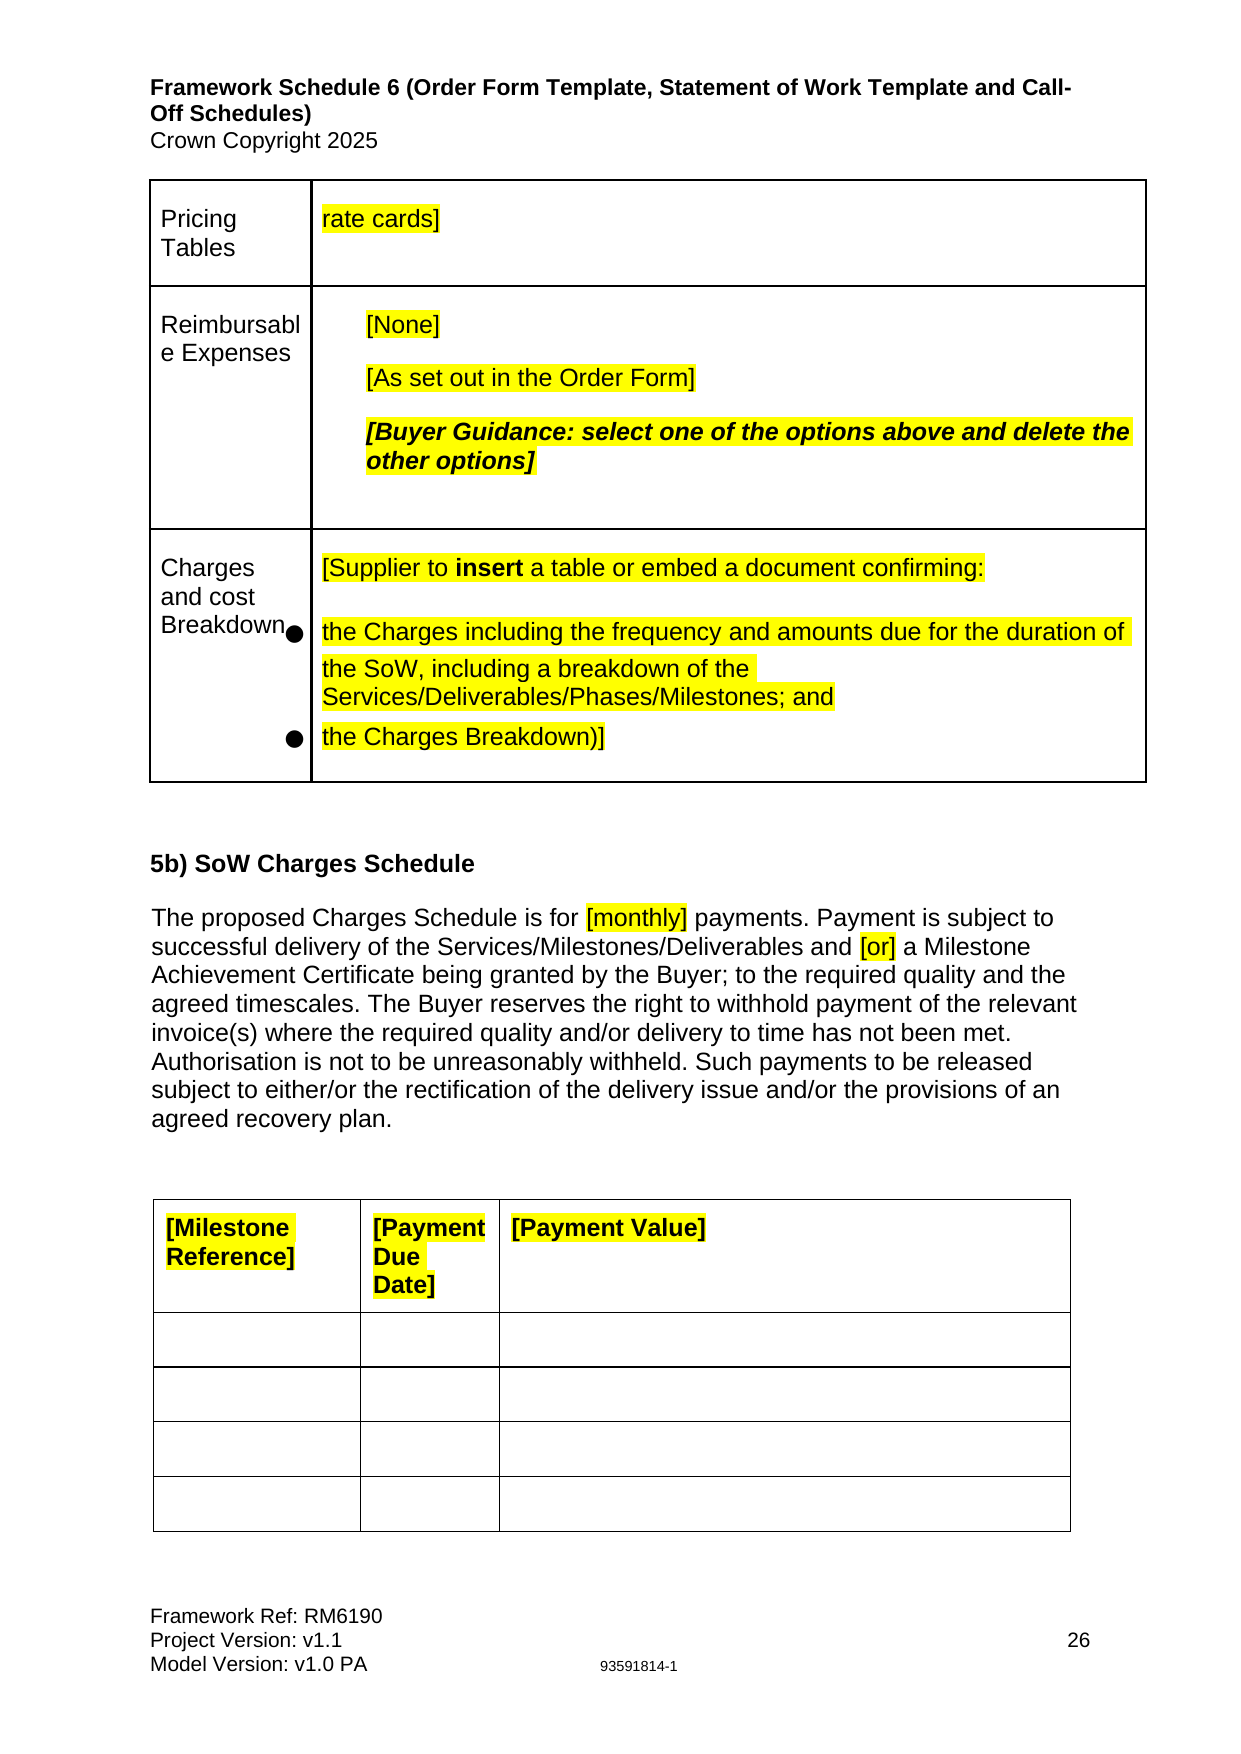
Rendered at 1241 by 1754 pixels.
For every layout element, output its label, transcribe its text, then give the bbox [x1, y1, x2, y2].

table_cell rate cards] [313, 181, 1145, 285]
table_header [Milestone Reference] [154, 1200, 360, 1312]
table_cell [361, 1422, 499, 1476]
table_cell Reimbursable Expenses [151, 287, 310, 528]
table_cell [361, 1477, 499, 1531]
table_header [Payment Due Date] [361, 1200, 499, 1312]
table_cell Pricing Tables [151, 181, 310, 285]
table_header [Payment Value] [500, 1200, 1070, 1312]
table_cell [500, 1368, 1070, 1421]
table_cell [154, 1422, 360, 1476]
table_cell [500, 1477, 1070, 1531]
table_cell [361, 1313, 499, 1366]
table_cell [None] [As set out in the Order Form] [Buyer Guidance: select one of the options above and delete the other options] [313, 287, 1145, 528]
table_cell Charges and cost Breakdown [151, 530, 310, 781]
table_cell [500, 1313, 1070, 1366]
table_cell [154, 1368, 360, 1421]
table_cell [361, 1368, 499, 1421]
text 5b) SoW Charges Schedule [150, 849, 1090, 878]
table_cell [Supplier to insert a table or embed a document confirming: the Charges including the frequency and amounts due for the duration of the SoW, including a breakdown of the Services/Deliverables/Phases/Milestones; and the Charges Breakdown)] [313, 530, 1145, 781]
table_cell [500, 1422, 1070, 1476]
text The proposed Charges Schedule is for [monthly] payments. Payment is subject to successful delivery of the Services/Milestones/Deliverables and [or] a Milestone Achievement Certificate being granted by the Buyer; to the required quality and the agreed timescales. The Buyer reserves the right to withhold payment of the relevant invoice(s) where the required quality and/or delivery to time has not been met. Authorisation is not to be unreasonably withheld. Such payments to be released subject to either/or the rectification of the delivery issue and/or the provisions of an agreed recovery plan. [151, 903, 1090, 1133]
table_cell [154, 1477, 360, 1531]
table_cell [154, 1313, 360, 1366]
